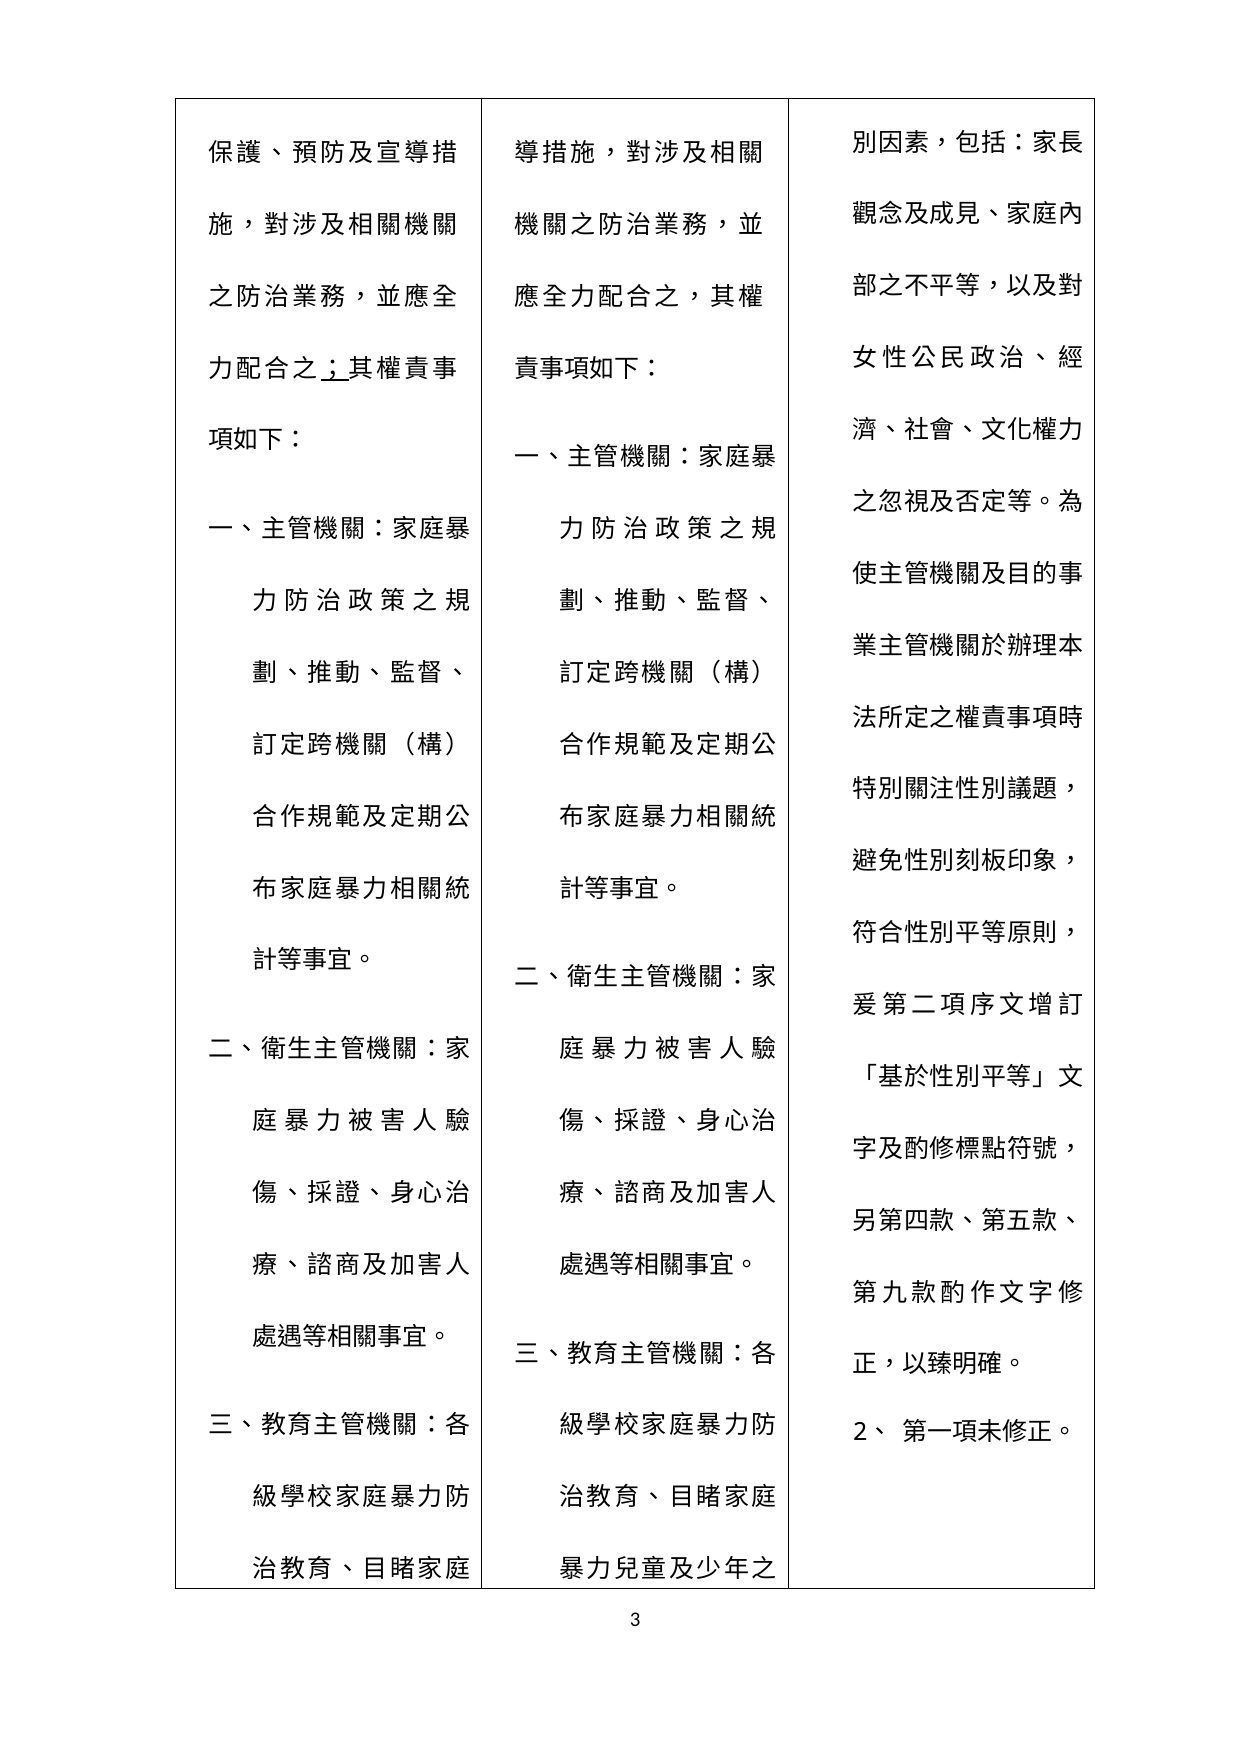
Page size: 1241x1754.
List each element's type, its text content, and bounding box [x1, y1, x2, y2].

table_cell 別因素，包括：家長觀念及成見、家庭內部之不平等，以及對女性公民政治、經濟、社會、文化權力之忽視及否定等。為使主管機關及目的事業主管機關於辦理本法所定之權責事項時特別關注性別議題，避免性別刻板印象，符合性別平等原則，爰第二項序文增訂「基於性別平等」文字及酌修標點符號，另第四款、第五款、第九款酌作文字修正，以臻明確。 第一項未修正。 [789, 99, 1094, 1588]
table_cell 保護、預防及宣導措施，對涉及相關機關之防治業務，並應全力配合之；其權責事項如下： 一、主管機關：家庭暴力防治政策之規劃、推動、監督、訂定跨機關（構）合作規範及定期公布家庭暴力相關統計等事宜。 二、衛生主管機關：家庭暴力被害人驗傷、採證、身心治療、諮商及加害人處遇等相關事宜。 三、教育主管機關：各級學校家庭暴力防治教育、目睹家庭 [176, 99, 481, 1588]
table_cell 導措施，對涉及相關機關之防治業務，並應全力配合之，其權責事項如下： 一、主管機關：家庭暴力防治政策之規劃、推動、監督、訂定跨機關（構）合作規範及定期公布家庭暴力相關統計等事宜。 二、衛生主管機關：家庭暴力被害人驗傷、採證、身心治療、諮商及加害人處遇等相關事宜。 三、教育主管機關：各級學校家庭暴力防治教育、目睹家庭暴力兒童及少年之 [482, 99, 788, 1588]
